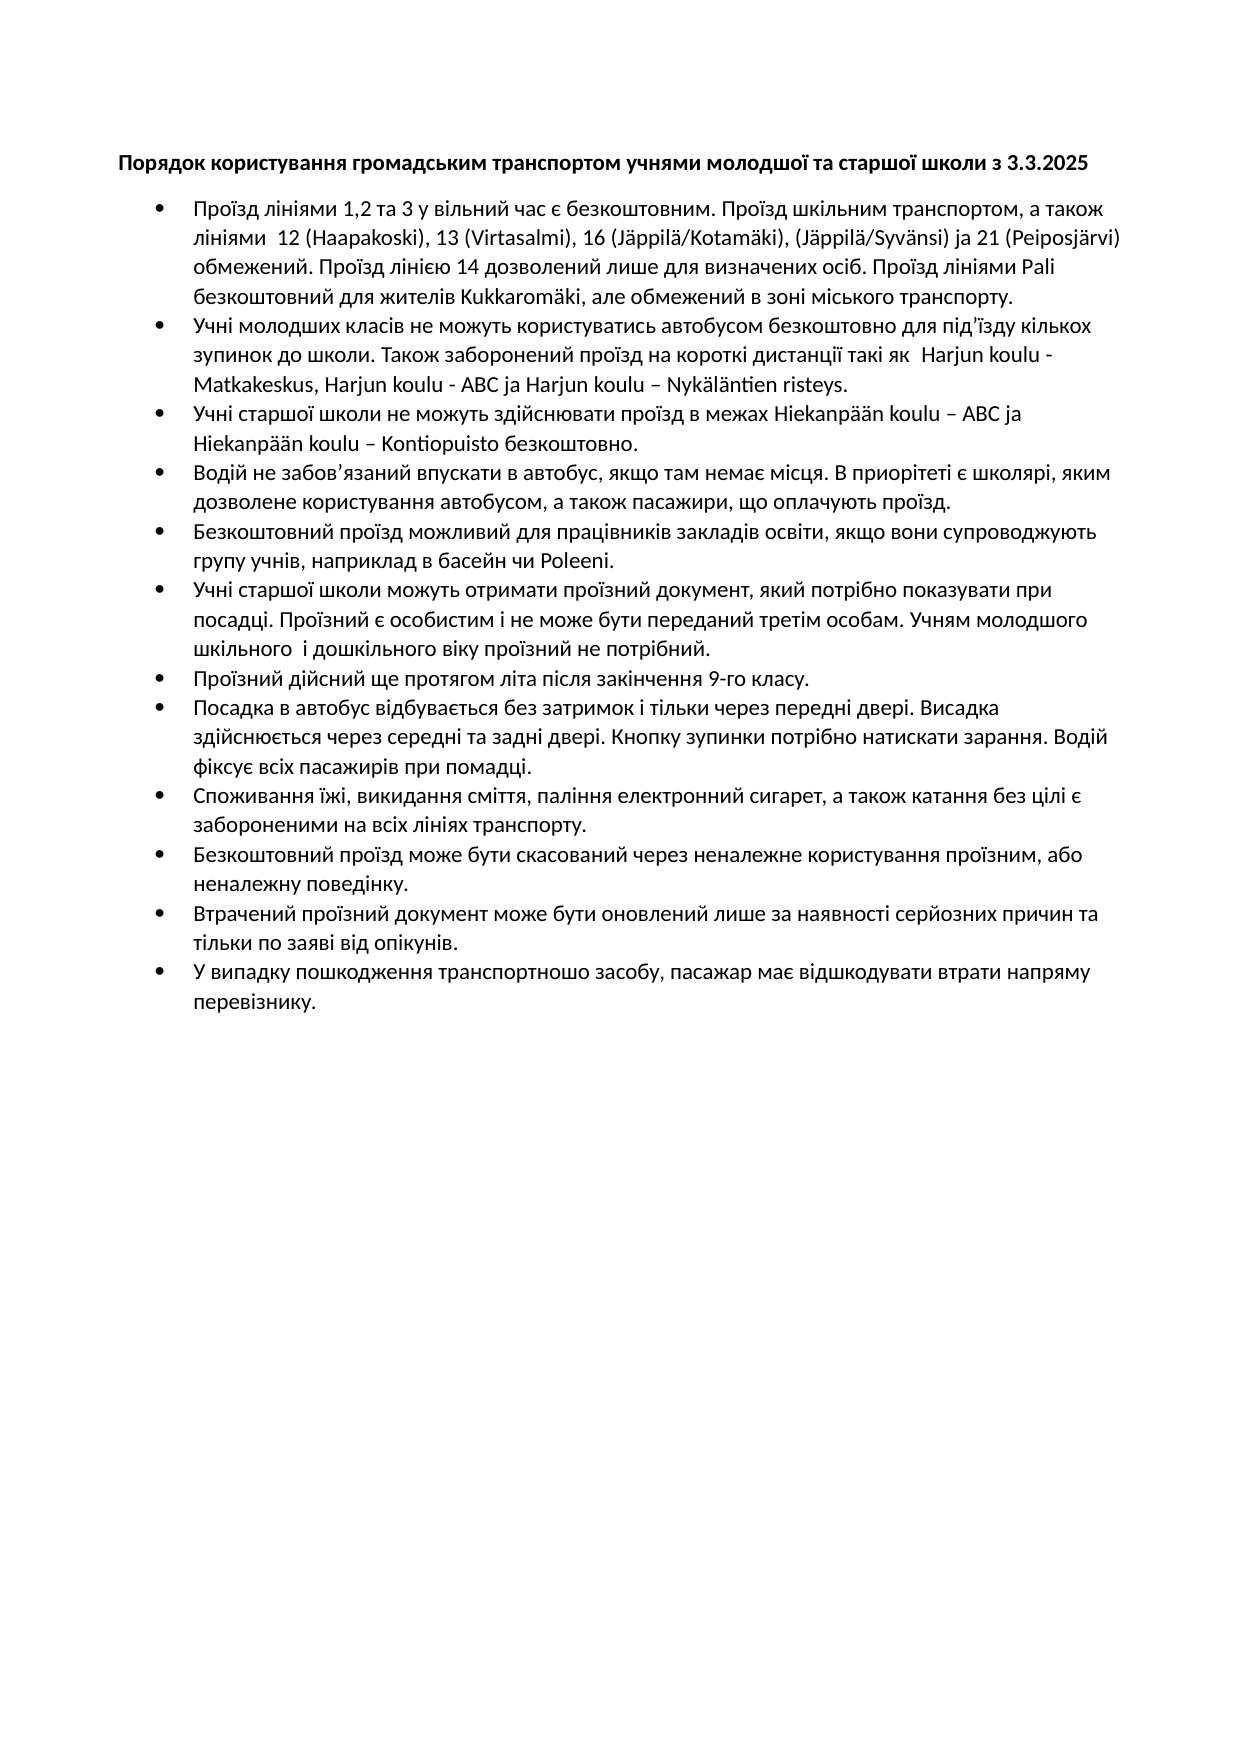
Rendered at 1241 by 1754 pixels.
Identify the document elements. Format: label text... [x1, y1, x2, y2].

list Проїзний дійсний ще протягом літа після закінчення 9-го класу. [156, 664, 1122, 692]
list Безкоштовний проїзд може бути скасований через неналежне користування проїзним, або неналежну поведінку. [156, 840, 1122, 897]
list Учні молодших класів не можуть користуватись автобусом безкоштовно для під’їзду кількох зупинок до школи. Також заборонений проїзд на короткі дистанції такі як Harjun koulu -Matkakeskus, Harjun koulu - ABC ja Harjun koulu – Nykäläntien risteys. [156, 311, 1122, 398]
list Посадка в автобус відбувається без затримок і тільки через передні двері. Висадка здійснюється через середні та задні двері. Кнопку зупинки потрібно натискати зарання. Водій фіксує всіх пасажирів при помадці. [156, 693, 1122, 780]
list У випадку пошкодження транспортношо засобу, пасажар має відшкодувати втрати напряму перевізнику. [156, 957, 1122, 1015]
list Водій не забов’язаний впускати в автобус, якщо там немає місця. В приорітеті є школярі, яким дозволене користування автобусом, а також пасажири, що оплачують проїзд. [156, 458, 1122, 515]
list Безкоштовний проїзд можливий для працівників закладів освіти, якщо вони супроводжують групу учнів, наприклад в басейн чи Poleeni. [156, 517, 1122, 574]
list Учні старшої школи можуть отримати проїзний документ, який потрібно показувати при посадці. Проїзний є особистим і не може бути переданий третім особам. Учням молодшого шкільного і дошкільного віку проїзний не потрібний. [156, 576, 1122, 662]
list Втрачений проїзний документ може бути оновлений лише за наявності серйозних причин та тільки по заяві від опікунів. [156, 899, 1122, 956]
list Споживання їжі, викидання сміття, паління електронний сигарет, а також катання без цілі є забороненими на всіх лініях транспорту. [156, 781, 1122, 838]
list Учні старшої школи не можуть здійснювати проїзд в межах Hiekanpään koulu – ABC ja Hiekanpään koulu – Kontiopuisto безкоштовно. [156, 399, 1122, 457]
text Порядок користування громадським транспортом учнями молодшої та старшої школи з 3.3.2025 [118, 148, 1122, 176]
list Проїзд лініями 1,2 та 3 у вільний час є безкоштовним. Проїзд шкільним транспортом, а також лініями 12 (Haapakoski), 13 (Virtasalmi), 16 (Jäppilä/Kotamäki), (Jäppilä/Syvänsi) ja 21 (Peiposjärvi) обмежений. Проїзд лінією 14 дозволений лише для визначених осіб. Проїзд лініями Рali безкоштовний для жителів Kukkaromäki, але обмежений в зоні міського транспорту. [156, 194, 1122, 310]
